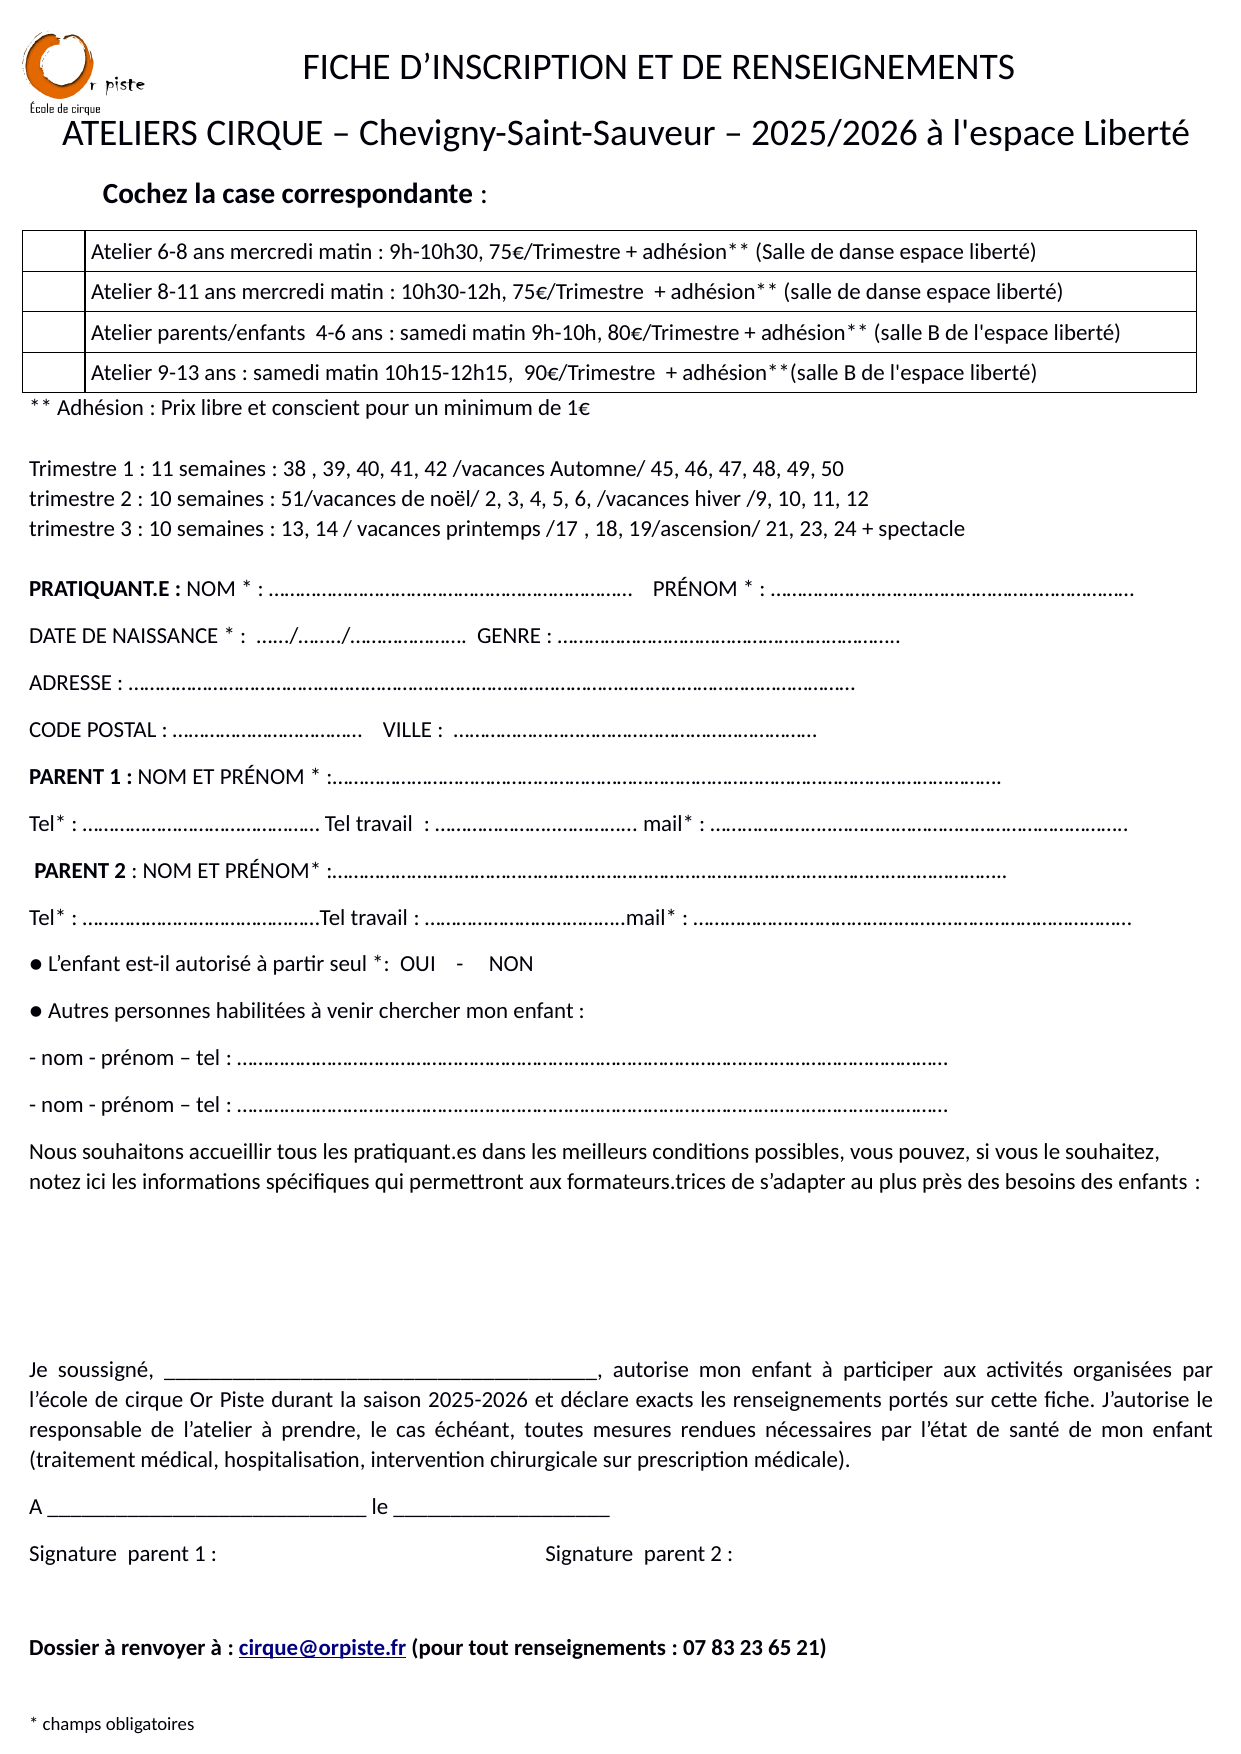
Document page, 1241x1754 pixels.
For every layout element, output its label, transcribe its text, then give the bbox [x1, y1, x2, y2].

text Signature parent 1 : Signature parent 2 : [29, 1539, 1215, 1567]
table_cell [23, 353, 84, 392]
text ADRESSE : ………………………………………………………………………………………………………………………… [29, 668, 1215, 696]
picture [148, 124, 159, 128]
table_header Atelier 6-8 ans mercredi matin : 9h-10h30, 75€/Trimestre + adhésion** (Salle de danse espace liberté) [86, 231, 1196, 271]
text PARENT 1 : NOM ET PRÉNOM * :………………………………………………………………………………………………………………. [29, 762, 1215, 790]
text trimestre 3 : 10 semaines : 13, 14 / vacances printemps /17 , 18, 19/ascension/ 21, 23, 24 + spectacle [29, 514, 1215, 542]
text CODE POSTAL : ……………………………… VILLE : …………………………………………………………… [29, 715, 1215, 743]
text Nous souhaitons accueillir tous les pratiquant.es dans les meilleurs conditions possibles, vous pouvez, si vous le souhaitez, notez ici les informations spécifiques qui permettront aux formateurs.trices de s’adapter au plus près des besoins des enfants : [29, 1137, 1215, 1195]
text - nom - prénom – tel : ……………………………………………………………………………………………………………………… [29, 1090, 1215, 1118]
text Tel* : ……………………………………… Tel travail : …………………..…………... mail* : …………………..……………………………………………….. [29, 809, 1215, 837]
text Je soussigné, ______________________________________, autorise mon enfant à participer aux activités organisées par l’école de cirque Or Piste durant la saison 2025-2026 et déclare exacts les renseignements portés sur cette fiche. J’autorise le responsable de l’atelier à prendre, le cas échéant, toutes mesures rendues nécessaires par l’état de santé de mon enfant (traitement médical, hospitalisation, intervention chirurgicale sur prescription médicale). [29, 1355, 1215, 1473]
text Cochez la case correspondante : [29, 175, 1215, 211]
text PRATIQUANT.E : NOM * : …………………………………………………………… PRÉNOM * : …………………………………………………………… [29, 574, 1215, 603]
table_cell Atelier 8-11 ans mercredi matin : 10h30-12h, 75€/Trimestre + adhésion** (salle de danse espace liberté) [86, 272, 1196, 311]
text Tel* : ………………………………………Tel travail : ………………………………..mail* : ………………………………………..……………………………… [29, 903, 1215, 931]
text FICHE D’INSCRIPTION ET DE RENSEIGNEMENTS [159, 43, 1215, 89]
text DATE DE NAISSANCE * : ….../……../…………………. GENRE : ……………………………………………………….. [29, 621, 1215, 649]
table_cell [23, 272, 84, 311]
table_cell Atelier 9-13 ans : samedi matin 10h15-12h15, 90€/Trimestre + adhésion**(salle B de l'espace liberté) [86, 353, 1196, 392]
picture [8, 20, 159, 128]
text - nom - prénom – tel : ……………………………………………………………………………………………………………………… [29, 1043, 1215, 1071]
text ATELIERS CIRQUE – Chevigny-Saint-Sauveur – 2025/2026 à l'espace Liberté [29, 109, 1215, 155]
text Trimestre 1 : 11 semaines : 38 , 39, 40, 41, 42 /vacances Automne/ 45, 46, 47, 48, 49, 50 [29, 454, 1215, 482]
text PARENT 2 : NOM ET PRÉNOM* :……………………………………………………………………………………………………………….. [29, 856, 1215, 884]
text ** Adhésion : Prix libre et conscient pour un minimum de 1€ [29, 393, 1215, 421]
table_cell [23, 312, 84, 352]
text ● Autres personnes habilitées à venir chercher mon enfant : [29, 996, 1215, 1024]
table_cell Atelier parents/enfants 4-6 ans : samedi matin 9h-10h, 80€/Trimestre + adhésion** (salle B de l'espace liberté) [86, 312, 1196, 352]
text trimestre 2 : 10 semaines : 51/vacances de noël/ 2, 3, 4, 5, 6, /vacances hiver /9, 10, 11, 12 [29, 484, 1215, 512]
text A ____________________________ le ___________________ [29, 1492, 1215, 1520]
text Dossier à renvoyer à : cirque@orpiste.fr (pour tout renseignements : 07 83 23 65 21) [29, 1633, 1215, 1661]
table_header [23, 231, 84, 271]
text ● L’enfant est-il autorisé à partir seul *: OUI - NON [29, 949, 1215, 978]
